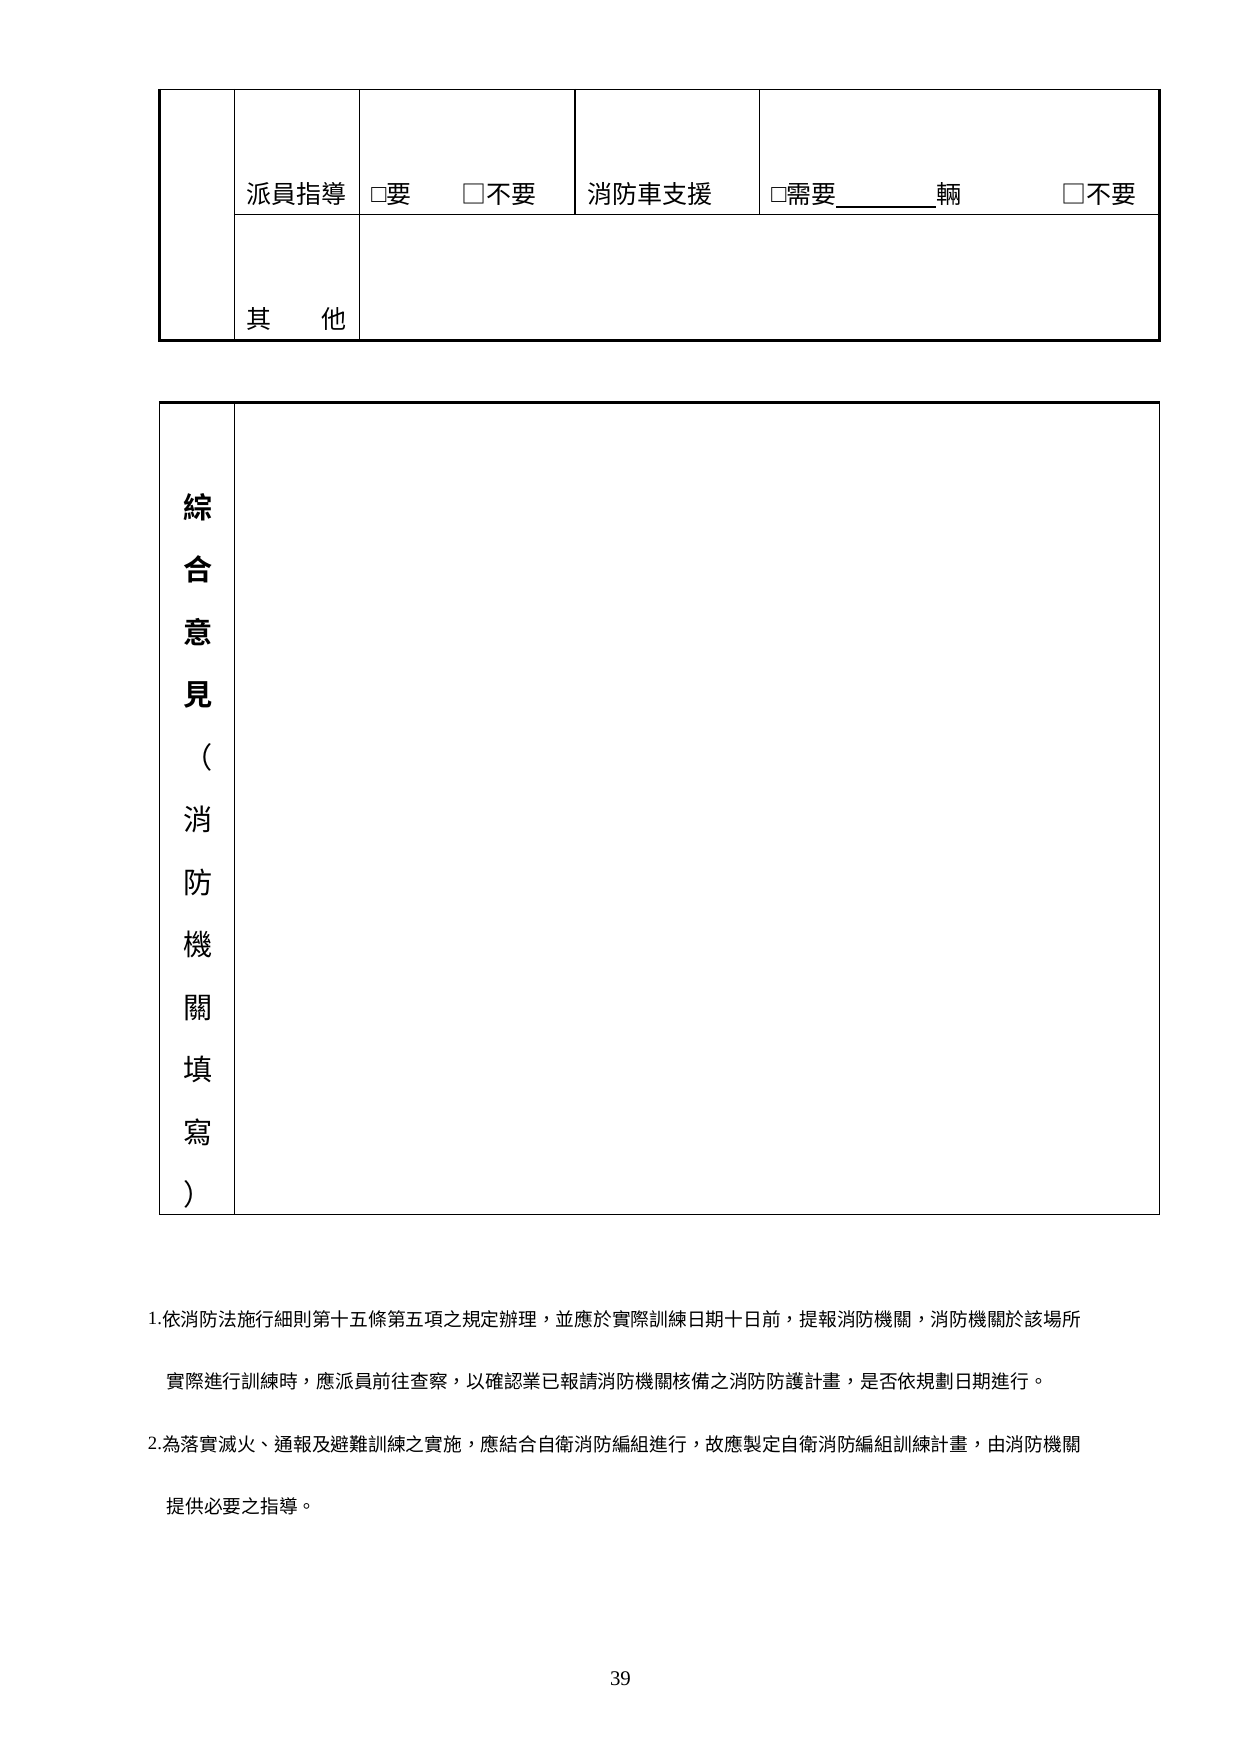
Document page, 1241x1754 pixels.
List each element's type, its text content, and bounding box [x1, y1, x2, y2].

text 2.為落實滅火、通報及避難訓練之實施，應結合自衛消防編組進行，故應製定自衛消防編組訓練計畫，由消防機關提供必要之指導。 [148, 1401, 1092, 1526]
table_cell 其 他 [235, 215, 359, 339]
table_header 綜合意見（消防機關填寫） [160, 404, 234, 1214]
table_header [235, 404, 1159, 1214]
table_cell □要 □不要 [360, 90, 574, 214]
table_cell 消防車支援 [576, 90, 759, 214]
table_cell □需要 輛 □不要 [760, 90, 1158, 214]
text 1.依消防法施行細則第十五條第五項之規定辦理，並應於實際訓練日期十日前，提報消防機關，消防機關於該場所實際進行訓練時，應派員前往查察，以確認業已報請消防機關核備之消防防護計畫，是否依規劃日期進行。 [148, 1276, 1092, 1401]
table_cell [161, 90, 234, 339]
table_cell 派員指導 [235, 90, 359, 214]
table_cell [360, 215, 1158, 339]
